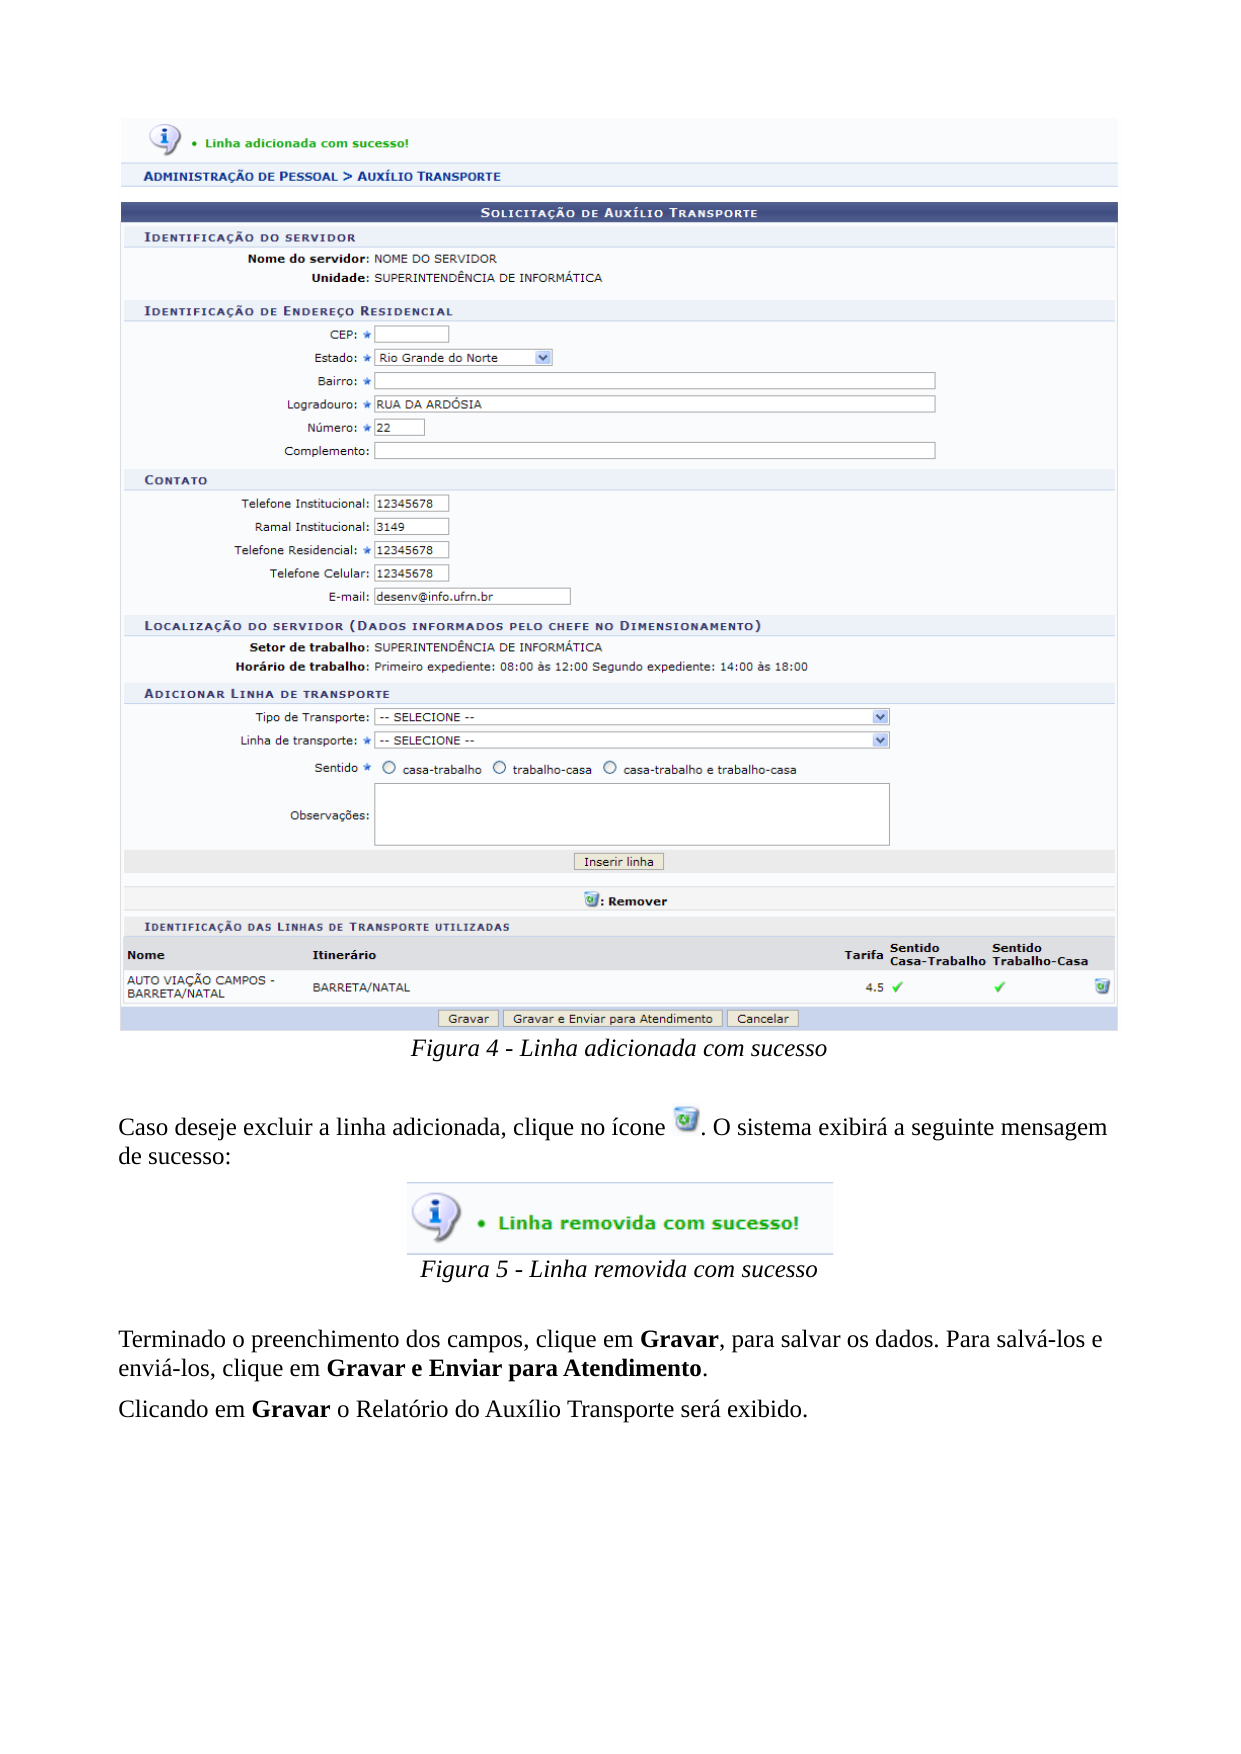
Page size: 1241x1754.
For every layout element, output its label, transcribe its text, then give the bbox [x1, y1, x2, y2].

picture [672, 1103, 700, 1136]
text Clicando em Gravar o Relatório do Auxílio Transporte será exibido. [118, 1394, 1122, 1423]
text Figura 5 - Linha removida com sucesso [407, 1255, 833, 1283]
text Terminado o preenchimento dos campos, clique em Gravar, para salvar os dados. Para salvá-los e enviá-los, clique em Gravar e Enviar para Atendimento. [118, 1324, 1122, 1382]
text Figura 4 - Linha adicionada com sucesso [118, 1033, 1122, 1062]
text Caso deseje excluir a linha adicionada, clique no ícone . O sistema exibirá a seguinte mensagem de sucesso: [118, 1103, 1122, 1170]
picture [118, 118, 1123, 1033]
picture [406, 1182, 834, 1255]
